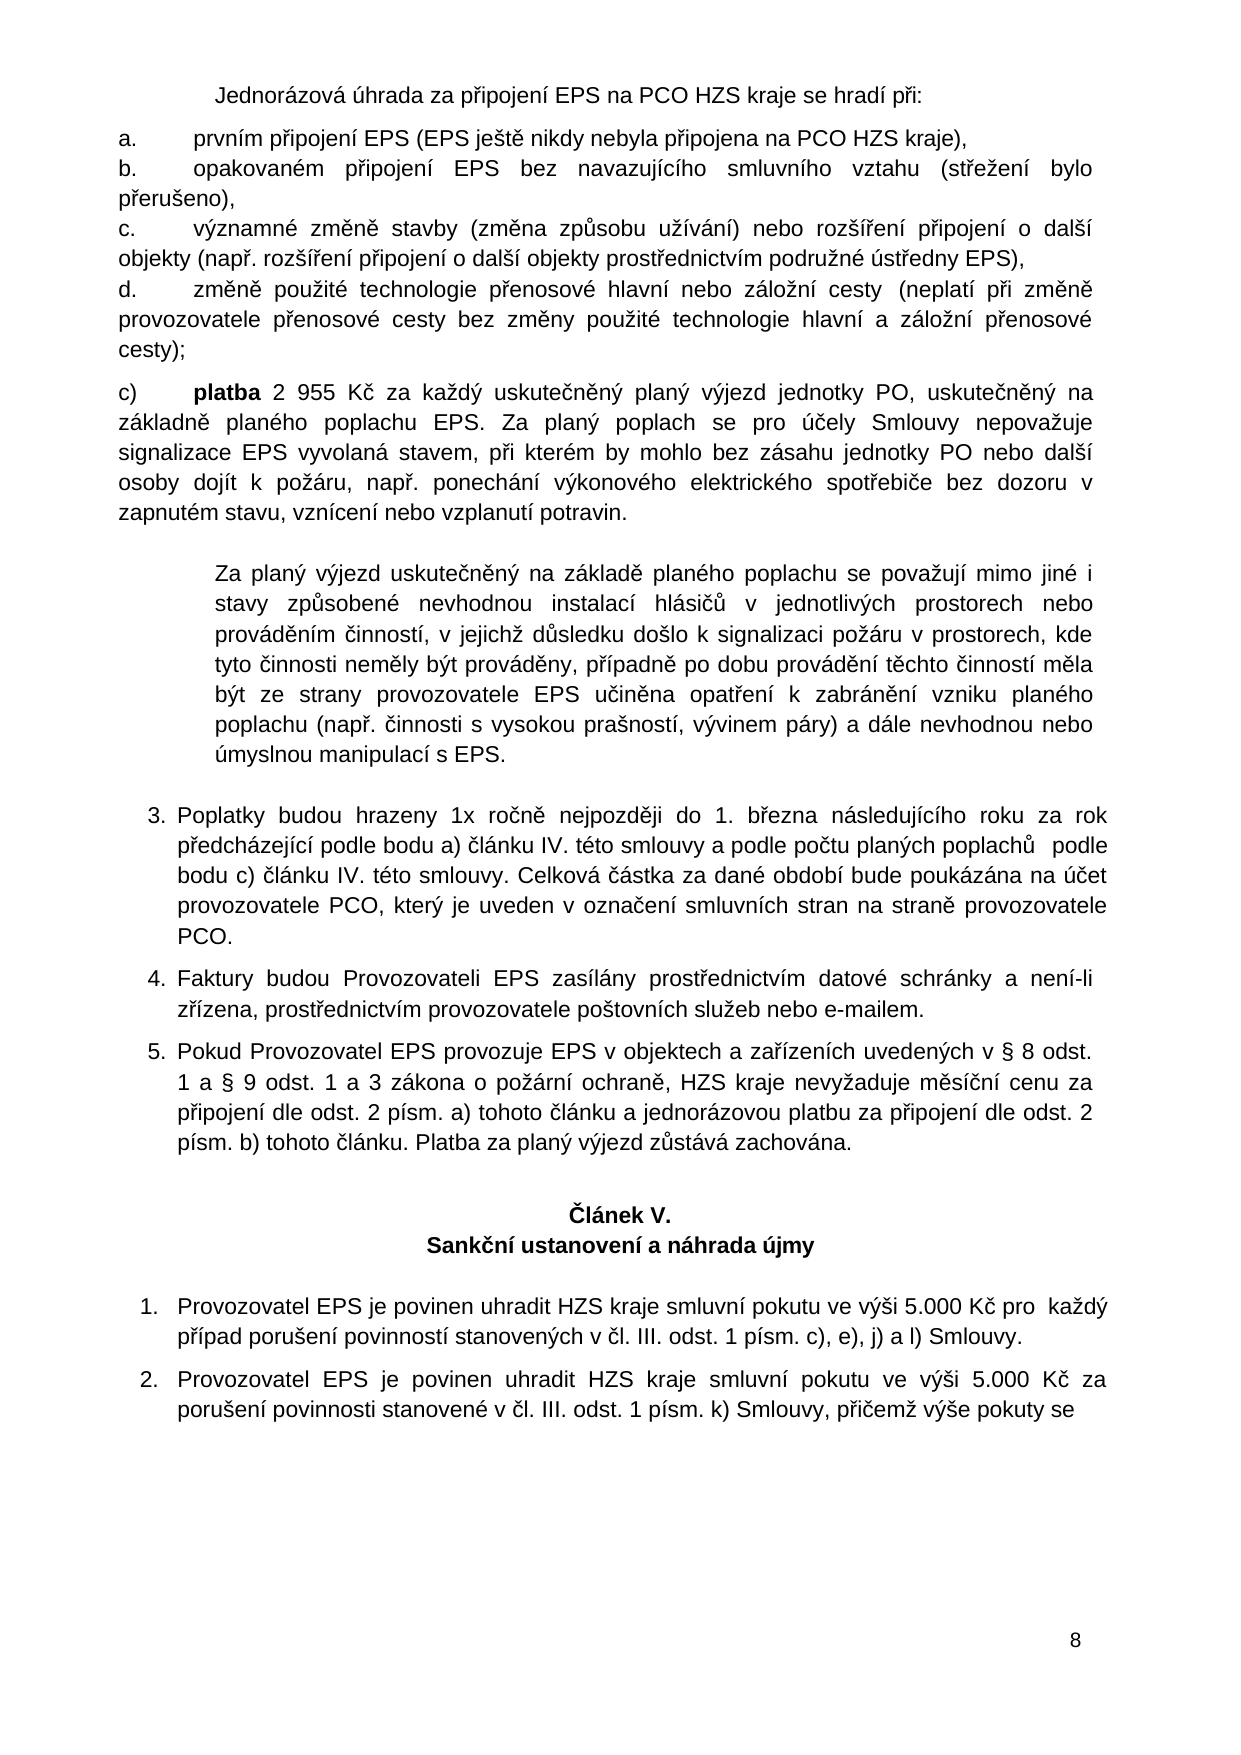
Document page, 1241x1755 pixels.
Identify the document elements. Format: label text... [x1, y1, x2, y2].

list změně použité technologie přenosové hlavní nebo záložní cesty (neplatí při změně provozovatele přenosové cesty bez změny použité technologie hlavní a záložní přenosové cesty); [118, 276, 1093, 362]
text Sankční ustanovení a náhrada újmy [133, 1232, 1108, 1258]
list Faktury budou Provozovateli EPS zasílány prostřednictvím datové schránky a není-li zřízena, prostřednictvím provozovatele poštovních služeb nebo e-mailem. [147, 965, 1093, 1022]
text Jednorázová úhrada za připojení EPS na PCO HZS kraje se hradí při: [214, 82, 1108, 108]
list významné změně stavby (změna způsobu užívání) nebo rozšíření připojení o další objekty (např. rozšíření připojení o další objekty prostřednictvím podružné ústředny EPS), [118, 215, 1093, 272]
list Provozovatel EPS je povinen uhradit HZS kraje smluvní pokutu ve výši 5.000 Kč pro každý případ porušení povinností stanovených v čl. III. odst. 1 písm. c), e), j) a l) Smlouvy. [139, 1293, 1108, 1349]
list opakovaném připojení EPS bez navazujícího smluvního vztahu (střežení bylo přerušeno), [118, 155, 1093, 211]
list prvním připojení EPS (EPS ještě nikdy nebyla připojena na PCO HZS kraje), [118, 124, 1093, 151]
list Pokud Provozovatel EPS provozuje EPS v objektech a zařízeních uvedených v § 8 odst. 1 a § 9 odst. 1 a 3 zákona o požární ochraně, HZS kraje nevyžaduje měsíční cenu za připojení dle odst. 2 písm. a) tohoto článku a jednorázovou platbu za připojení dle odst. 2 písm. b) tohoto článku. Platba za planý výjezd zůstává zachována. [147, 1038, 1093, 1155]
list Provozovatel EPS je povinen uhradit HZS kraje smluvní pokutu ve výši 5.000 Kč za porušení povinnosti stanovené v čl. III. odst. 1 písm. k) Smlouvy, přičemž výše pokuty se [139, 1366, 1108, 1423]
list platba 2 955 Kč za každý uskutečněný planý výjezd jednotky PO, uskutečněný na základně planého poplachu EPS. Za planý poplach se pro účely Smlouvy nepovažuje signalizace EPS vyvolaná stavem, při kterém by mohlo bez zásahu jednotky PO nebo další osoby dojít k požáru, např. ponechání výkonového elektrického spotřebiče bez dozoru v zapnutém stavu, vznícení nebo vzplanutí potravin. [118, 378, 1094, 526]
list Poplatky budou hrazeny 1x ročně nejpozději do 1. března následujícího roku za rok předcházející podle bodu a) článku IV. této smlouvy a podle počtu planých poplachů podle bodu c) článku IV. této smlouvy. Celková částka za dané období bude poukázána na účet provozovatele PCO, který je uveden v označení smluvních stran na straně provozovatele PCO. [147, 802, 1108, 949]
text Za planý výjezd uskutečněný na základě planého poplachu se považují mimo jiné i stavy způsobené nevhodnou instalací hlásičů v jednotlivých prostorech nebo prováděním činností, v jejichž důsledku došlo k signalizaci požáru v prostorech, kde tyto činnosti neměly být prováděny, případně po dobu provádění těchto činností měla být ze strany provozovatele EPS učiněna opatření k zabránění vzniku planého poplachu (např. činnosti s vysokou prašností, vývinem páry) a dále nevhodnou nebo úmyslnou manipulací s EPS. [214, 560, 1094, 768]
text Článek V. [133, 1202, 1107, 1228]
